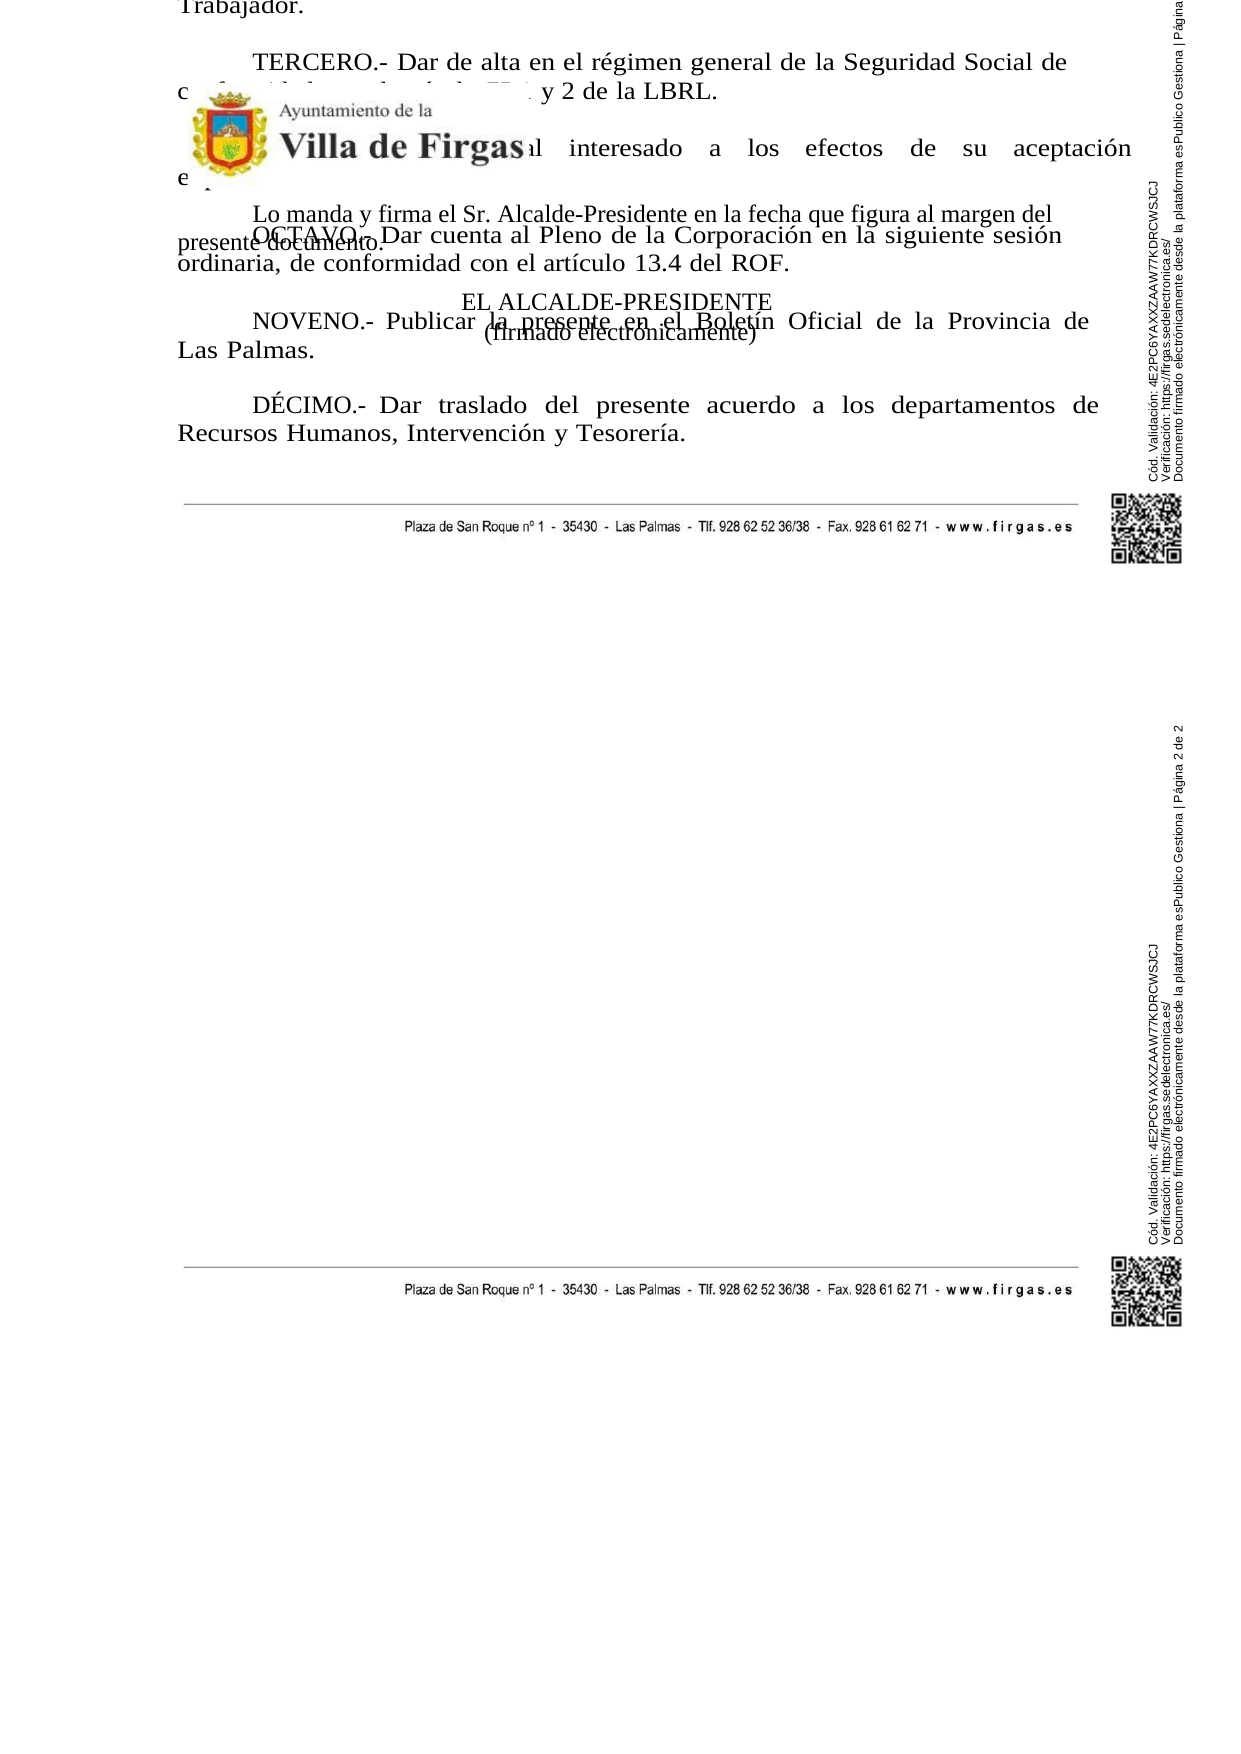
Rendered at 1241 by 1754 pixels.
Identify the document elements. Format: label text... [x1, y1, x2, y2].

text (firmado electrónicamente) [177, 317, 1063, 346]
text Lo manda y firma el Sr. Alcalde-Presidente en la fecha que figura al margen del presente documento. [177, 200, 1063, 256]
text EL ALCALDE-PRESIDENTE [177, 287, 1063, 315]
